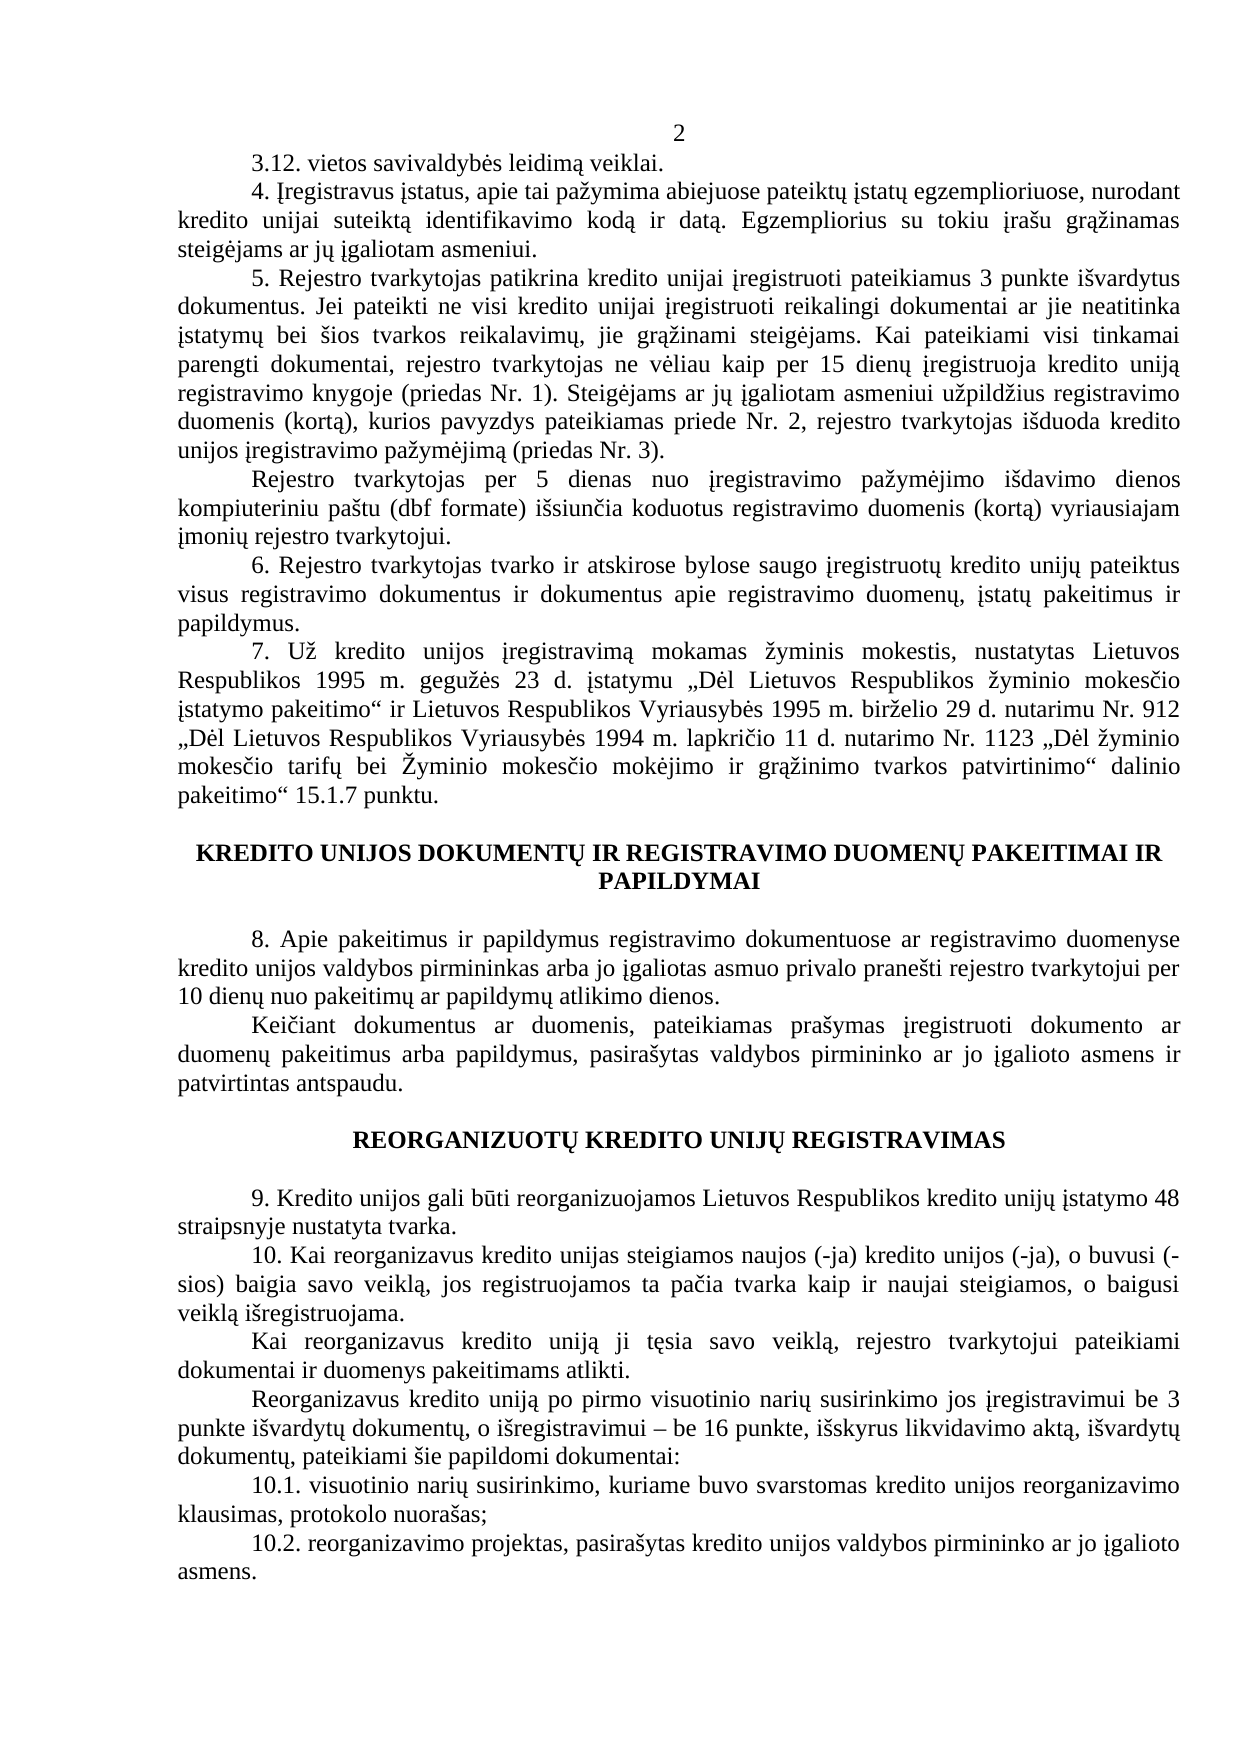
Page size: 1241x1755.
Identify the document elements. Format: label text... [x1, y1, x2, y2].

text REORGANIZUOTŲ KREDITO UNIJŲ REGISTRAVIMAS [177, 1125, 1181, 1154]
text 10.2. reorganizavimo projektas, pasirašytas kredito unijos valdybos pirmininko ar jo įgalioto asmens. [177, 1528, 1181, 1585]
text 3.12. vietos savivaldybės leidimą veiklai. [177, 148, 1181, 176]
text 10. Kai reorganizavus kredito unijas steigiamos naujos (-ja) kredito unijos (-ja), o buvusi (-sios) baigia savo veiklą, jos registruojamos ta pačia tvarka kaip ir naujai steigiamos, o baigusi veiklą išregistruojama. [177, 1240, 1181, 1326]
text 5. Rejestro tvarkytojas patikrina kredito unijai įregistruoti pateikiamus 3 punkte išvardytus dokumentus. Jei pateikti ne visi kredito unijai įregistruoti reikalingi dokumentai ar jie neatitinka įstatymų bei šios tvarkos reikalavimų, jie grąžinami steigėjams. Kai pateikiami visi tinkamai parengti dokumentai, rejestro tvarkytojas ne vėliau kaip per 15 dienų įregistruoja kredito uniją registravimo knygoje (priedas Nr. 1). Steigėjams ar jų įgaliotam asmeniui užpildžius registravimo duomenis (kortą), kurios pavyzdys pateikiamas priede Nr. 2, rejestro tvarkytojas išduoda kredito unijos įregistravimo pažymėjimą (priedas Nr. 3). [177, 263, 1181, 464]
text 10.1. visuotinio narių susirinkimo, kuriame buvo svarstomas kredito unijos reorganizavimo klausimas, protokolo nuorašas; [177, 1470, 1181, 1528]
text Kai reorganizavus kredito uniją ji tęsia savo veiklą, rejestro tvarkytojui pateikiami dokumentai ir duomenys pakeitimams atlikti. [177, 1326, 1181, 1384]
text 9. Kredito unijos gali būti reorganizuojamos Lietuvos Respublikos kredito unijų įstatymo 48 straipsnyje nustatyta tvarka. [177, 1183, 1181, 1240]
text Keičiant dokumentus ar duomenis, pateikiamas prašymas įregistruoti dokumento ar duomenų pakeitimus arba papildymus, pasirašytas valdybos pirmininko ar jo įgalioto asmens ir patvirtintas antspaudu. [177, 1010, 1181, 1096]
text 8. Apie pakeitimus ir papildymus registravimo dokumentuose ar registravimo duomenyse kredito unijos valdybos pirmininkas arba jo įgaliotas asmuo privalo pranešti rejestro tvarkytojui per 10 dienų nuo pakeitimų ar papildymų atlikimo dienos. [177, 924, 1181, 1010]
text Rejestro tvarkytojas per 5 dienas nuo įregistravimo pažymėjimo išdavimo dienos kompiuteriniu paštu (dbf formate) išsiunčia koduotus registravimo duomenis (kortą) vyriausiajam įmonių rejestro tvarkytojui. [177, 464, 1181, 550]
text KREDITO UNIJOS DOKUMENTŲ IR REGISTRAVIMO DUOMENŲ PAKEITIMAI IR PAPILDYMAI [177, 838, 1181, 895]
text Reorganizavus kredito uniją po pirmo visuotinio narių susirinkimo jos įregistravimui be 3 punkte išvardytų dokumentų, o išregistravimui – be 16 punkte, išskyrus likvidavimo aktą, išvardytų dokumentų, pateikiami šie papildomi dokumentai: [177, 1384, 1181, 1470]
text 6. Rejestro tvarkytojas tvarko ir atskirose bylose saugo įregistruotų kredito unijų pateiktus visus registravimo dokumentus ir dokumentus apie registravimo duomenų, įstatų pakeitimus ir papildymus. [177, 550, 1181, 636]
text 4. Įregistravus įstatus, apie tai pažymima abiejuose pateiktų įstatų egzemplioriuose, nurodant kredito unijai suteiktą identifikavimo kodą ir datą. Egzempliorius su tokiu įrašu grąžinamas steigėjams ar jų įgaliotam asmeniui. [177, 176, 1181, 263]
text 7. Už kredito unijos įregistravimą mokamas žyminis mokestis, nustatytas Lietuvos Respublikos 1995 m. gegužės 23 d. įstatymu „Dėl Lietuvos Respublikos žyminio mokesčio įstatymo pakeitimo“ ir Lietuvos Respublikos Vyriausybės 1995 m. birželio 29 d. nutarimu Nr. 912 „Dėl Lietuvos Respublikos Vyriausybės 1994 m. lapkričio 11 d. nutarimo Nr. 1123 „Dėl žyminio mokesčio tarifų bei Žyminio mokesčio mokėjimo ir grąžinimo tvarkos patvirtinimo“ dalinio pakeitimo“ 15.1.7 punktu. [177, 636, 1181, 809]
